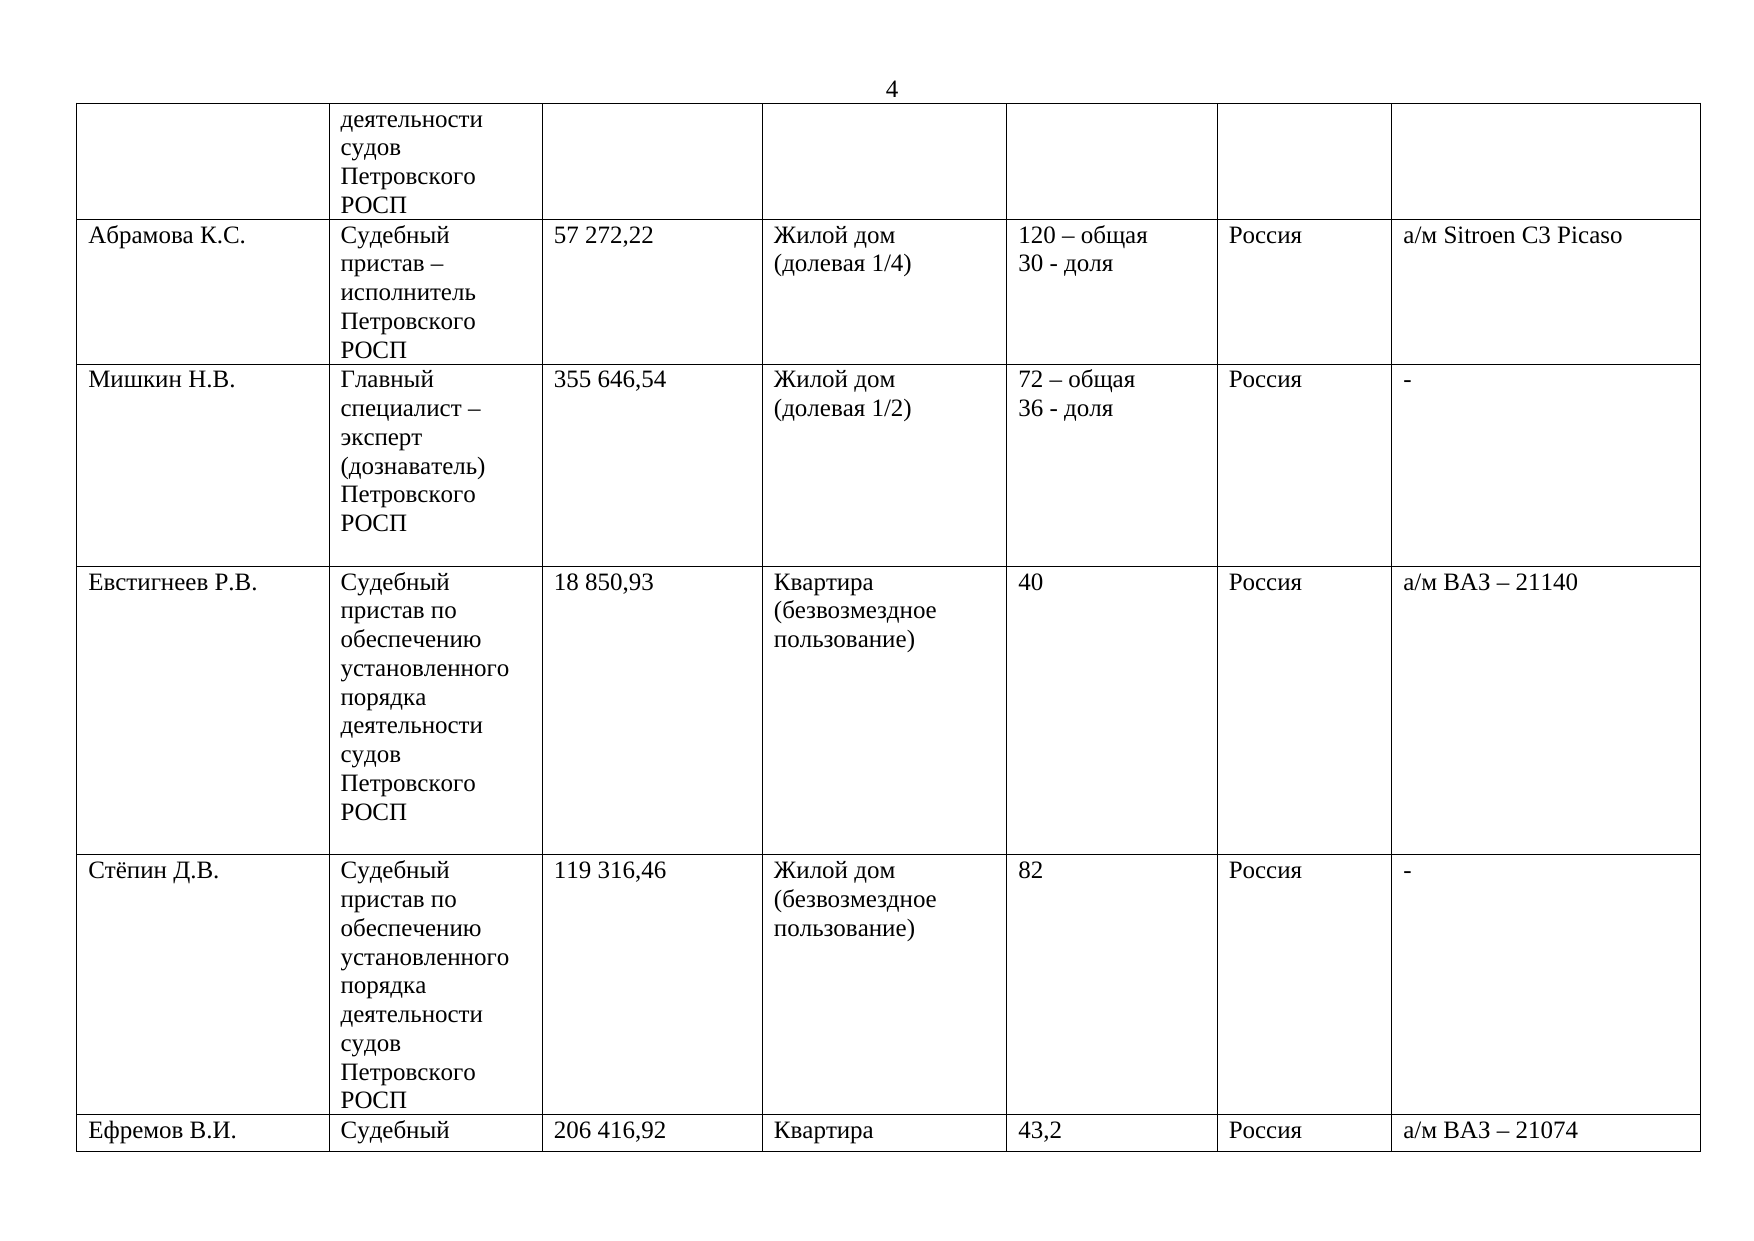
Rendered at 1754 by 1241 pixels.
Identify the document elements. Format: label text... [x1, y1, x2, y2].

table_cell [1007, 104, 1217, 219]
table_cell Абрамова К.С. [77, 220, 329, 363]
table_cell 206 416,92 [543, 1115, 762, 1151]
table_cell Судебный [330, 1115, 542, 1151]
table_cell 18 850,93 [543, 567, 762, 854]
table_cell Судебный пристав по обеспечению установленного порядка деятельности судов Петровского РОСП [330, 855, 542, 1114]
table_cell 57 272,22 [543, 220, 762, 363]
table_cell деятельности судов Петровского РОСП [330, 104, 542, 219]
table_cell Евстигнеев Р.В. [77, 567, 329, 854]
table_cell Жилой дом (долевая 1/4) [763, 220, 1006, 363]
table_cell Жилой дом (долевая 1/2) [763, 365, 1006, 566]
table_cell Стёпин Д.В. [77, 855, 329, 1114]
table_cell Россия [1218, 1115, 1391, 1151]
table_cell [1392, 104, 1700, 219]
table_cell а/м ВАЗ – 21140 [1392, 567, 1700, 854]
table_cell Россия [1218, 365, 1391, 566]
table_cell Квартира (безвозмездное пользование) [763, 567, 1006, 854]
table_cell Жилой дом (безвозмездное пользование) [763, 855, 1006, 1114]
table_cell а/м ВАЗ – 21074 [1392, 1115, 1700, 1151]
table_cell Россия [1218, 855, 1391, 1114]
table_cell 40 [1007, 567, 1217, 854]
table_cell [763, 104, 1006, 219]
table_cell [543, 104, 762, 219]
table_cell Мишкин Н.В. [77, 365, 329, 566]
table_cell Судебный пристав по обеспечению установленного порядка деятельности судов Петровского РОСП [330, 567, 542, 854]
table_cell 43,2 [1007, 1115, 1217, 1151]
table_cell Россия [1218, 567, 1391, 854]
table_cell 355 646,54 [543, 365, 762, 566]
table_cell Судебный пристав – исполнитель Петровского РОСП [330, 220, 542, 363]
table_cell 82 [1007, 855, 1217, 1114]
table_cell - [1392, 855, 1700, 1114]
table_cell [77, 104, 329, 219]
table_cell Ефремов В.И. [77, 1115, 329, 1151]
table_cell Квартира [763, 1115, 1006, 1151]
table_cell Главный специалист – эксперт (дознаватель) Петровского РОСП [330, 365, 542, 566]
table_cell а/м Sitroen C3 Picaso [1392, 220, 1700, 363]
table_cell 119 316,46 [543, 855, 762, 1114]
table_cell Россия [1218, 220, 1391, 363]
table_cell 120 – общая 30 - доля [1007, 220, 1217, 363]
table_cell 72 – общая 36 - доля [1007, 365, 1217, 566]
table_cell [1218, 104, 1391, 219]
table_cell - [1392, 365, 1700, 566]
